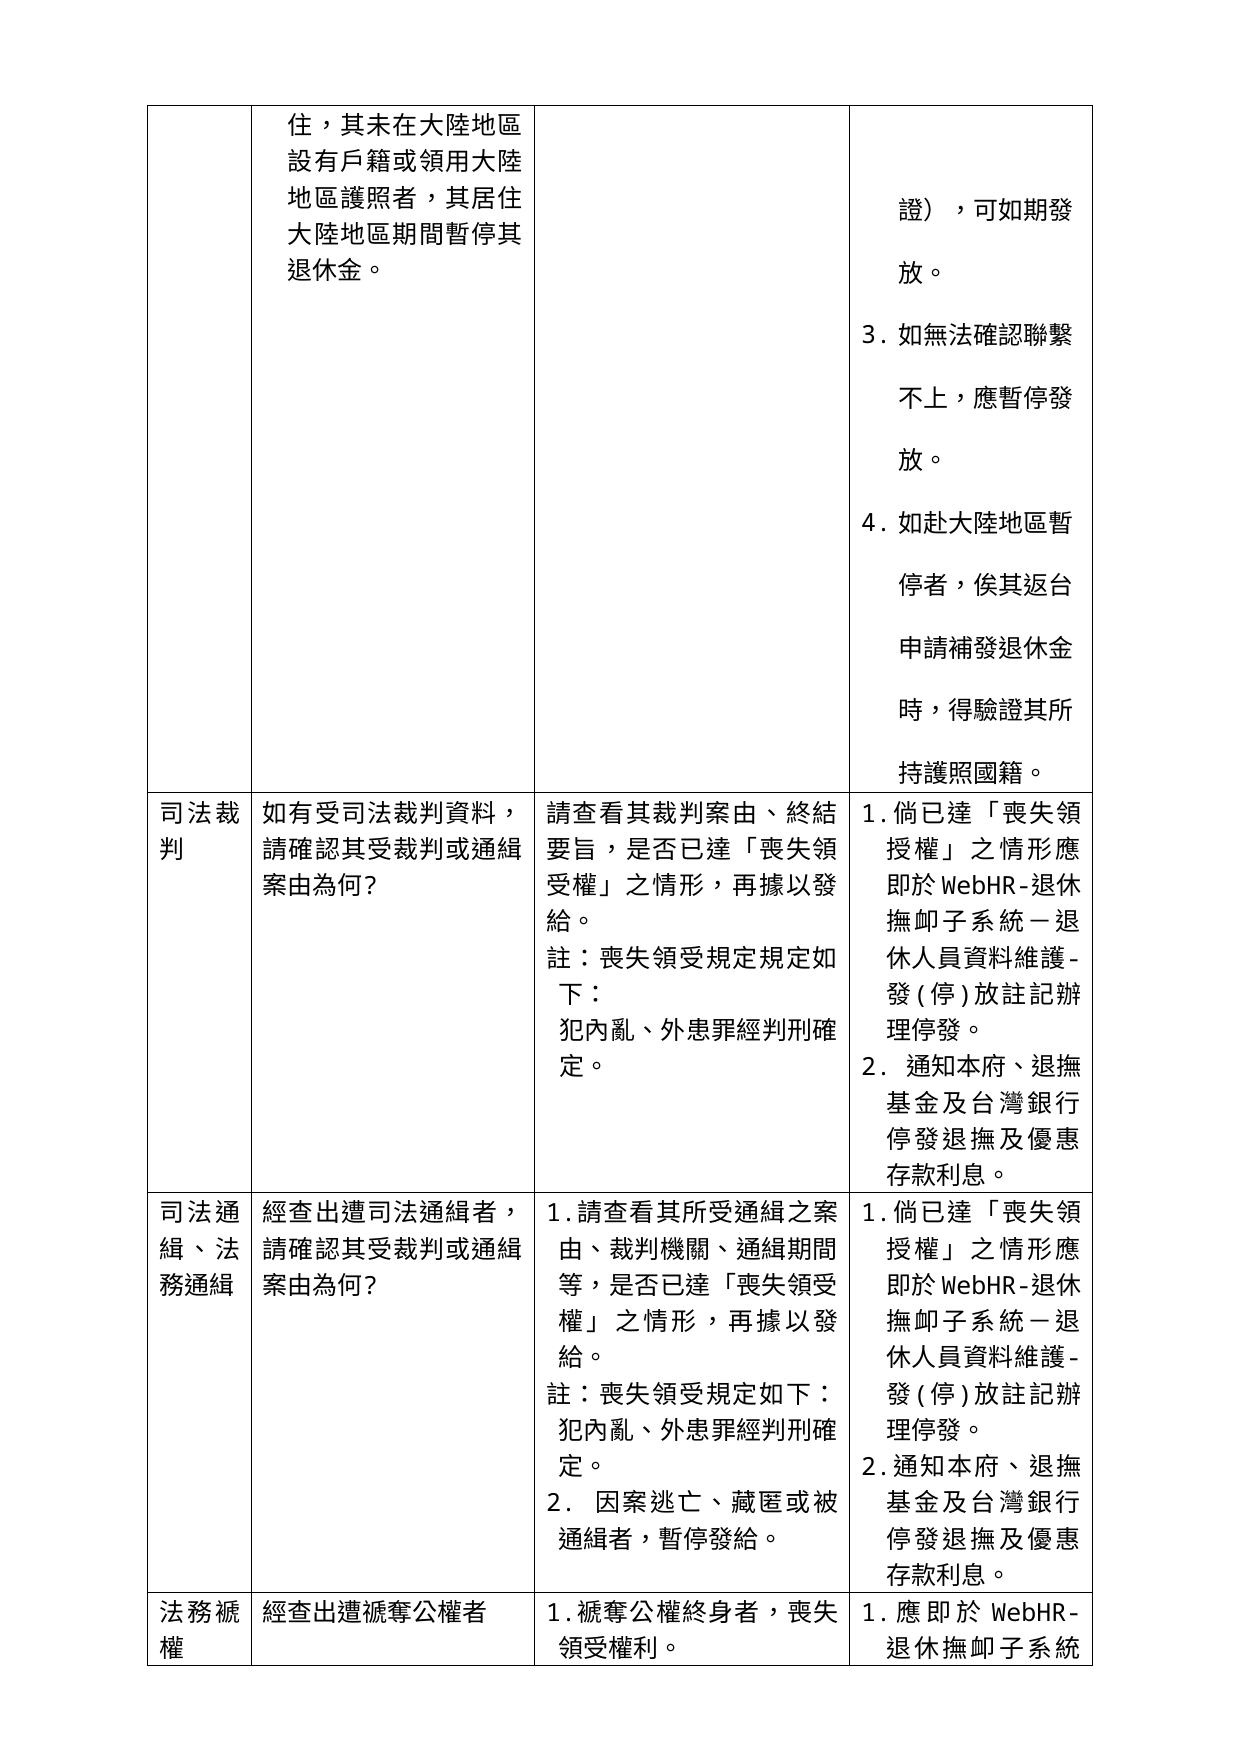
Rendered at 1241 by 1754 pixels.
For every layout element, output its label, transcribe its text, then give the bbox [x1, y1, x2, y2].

table_cell 經查出遭司法通緝者，請確認其受裁判或通緝案由為何? [252, 1193, 534, 1592]
table_cell 住，其未在大陸地區設有戶籍或領用大陸地區護照者，其居住大陸地區期間暫停其退休金。 [252, 106, 534, 792]
table_cell 法務褫權 [148, 1593, 251, 1665]
table_cell 1.倘已達「喪失領授權」之情形應即於WebHR-退休撫卹子系統－退休人員資料維護-發(停)放註記辦理停發。 2. 通知本府、退撫基金及台灣銀行停發退撫及優惠存款利息。 [850, 793, 1092, 1192]
table_cell 如有受司法裁判資料，請確認其受裁判或通緝案由為何? [252, 793, 534, 1192]
table_cell [535, 106, 849, 792]
table_cell 1.倘已達「喪失領授權」之情形應即於WebHR-退休撫卹子系統－退休人員資料維護-發(停)放註記辦理停發。 2.通知本府、退撫基金及台灣銀行停發退撫及優惠存款利息。 [850, 1193, 1092, 1592]
table_cell 司法通緝、法務通緝 [148, 1193, 251, 1592]
table_cell 經查出遭禠奪公權者 [252, 1593, 534, 1665]
table_cell 1.請查看其所受通緝之案由、裁判機關、通緝期間等，是否已達「喪失領受權」之情形，再據以發給。 註：喪失領受規定如下：犯內亂、外患罪經判刑確定。 2. 因案逃亡、藏匿或被通緝者，暫停發給。 [535, 1193, 849, 1592]
table_cell 如經確認喪失國籍即應停發。 如有委託親友代為領取者（須檢視委託書及是否經駐外使館認證），可如期發放。 如無法確認聯繫不上，應暫停發放。 如赴大陸地區暫停者，俟其返台申請補發退休金時，得驗證其所持護照國籍。 [850, 106, 1092, 792]
table_cell 1.褫奪公權終身者，喪失領受權利。 [535, 1593, 849, 1665]
table_cell 請查看其裁判案由、終結要旨，是否已達「喪失領受權」之情形，再據以發給。 註：喪失領受規定規定如下： 犯內亂、外患罪經判刑確定。 [535, 793, 849, 1192]
table_cell 1.應即於WebHR-退休撫卹子系統－ [850, 1593, 1092, 1665]
table_cell 司法裁判 [148, 793, 251, 1192]
table_cell [148, 106, 251, 792]
